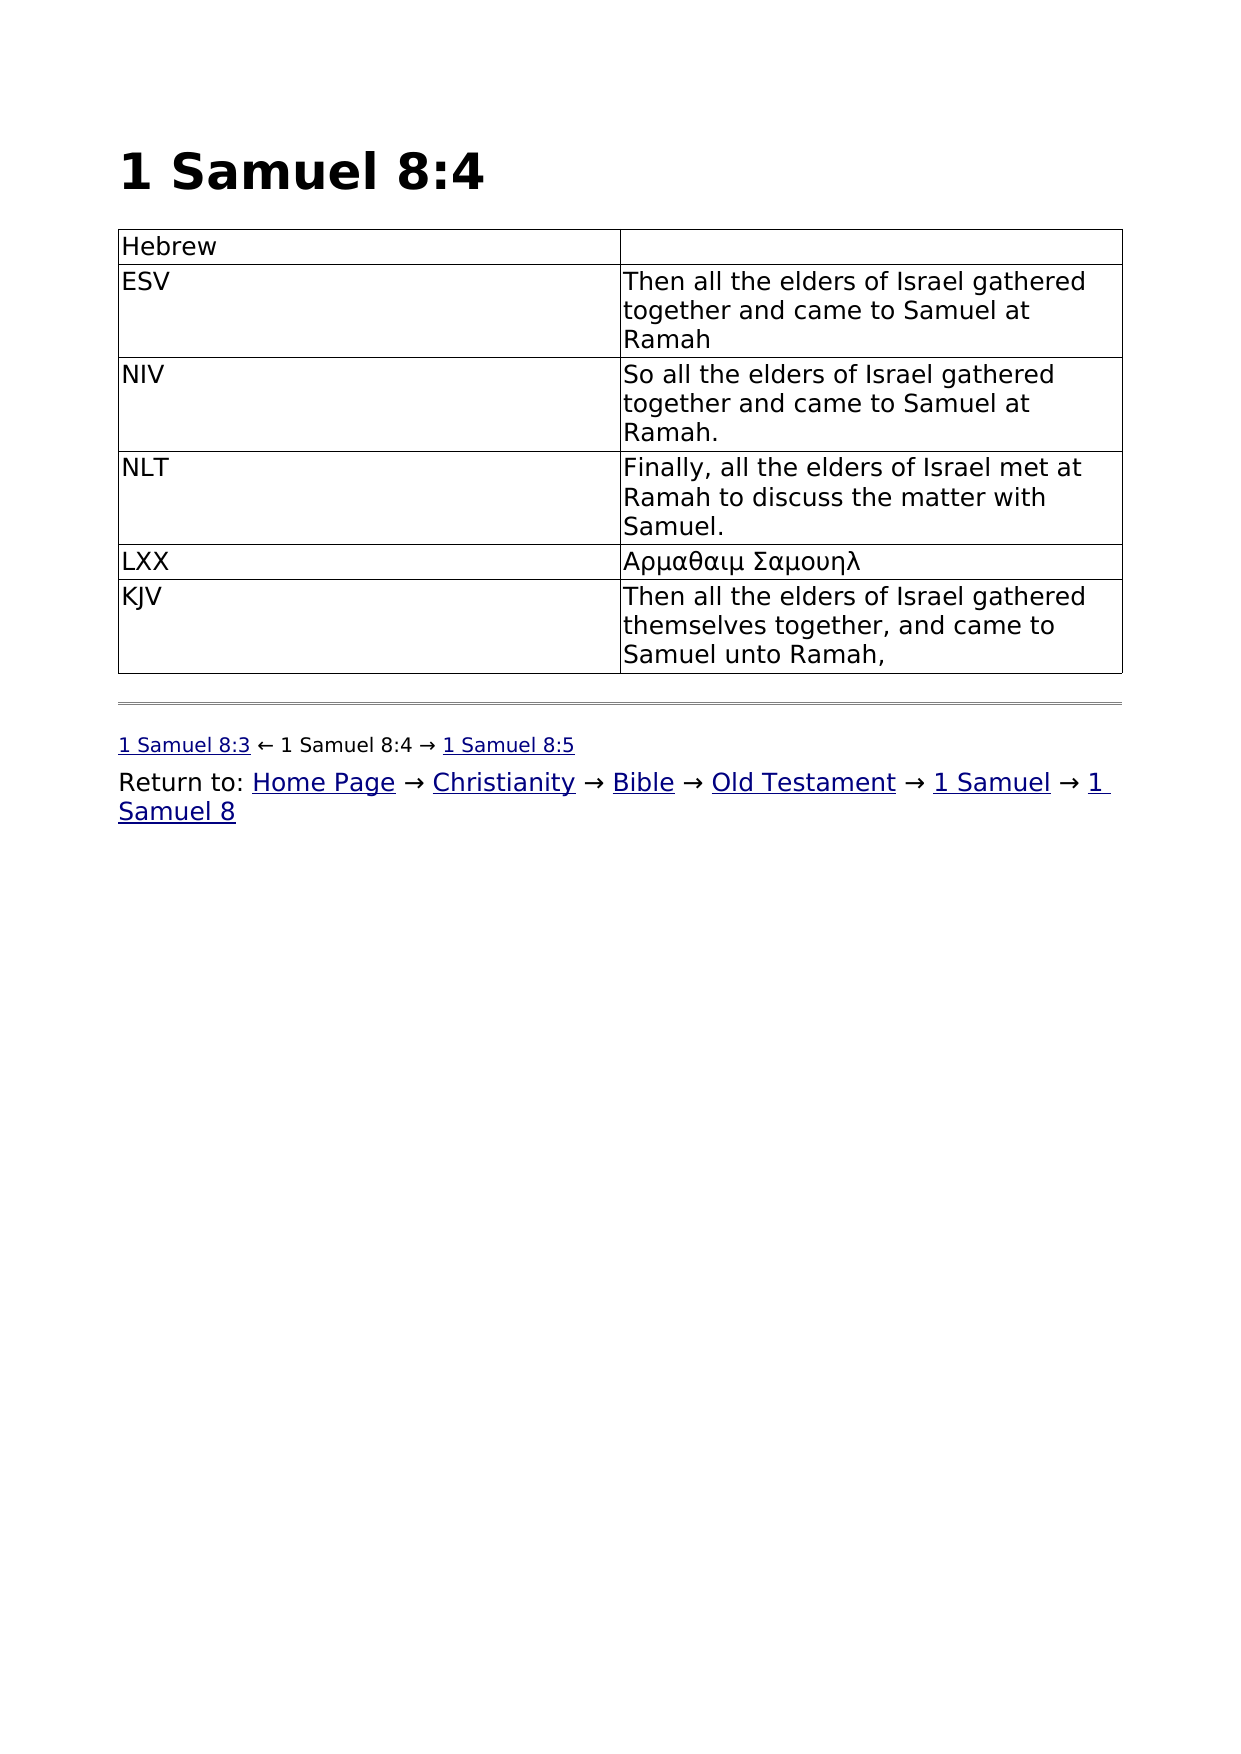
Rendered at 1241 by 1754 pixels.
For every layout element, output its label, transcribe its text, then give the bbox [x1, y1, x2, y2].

table_cell NIV [119, 358, 620, 451]
table_cell Then all the elders of Israel gathered together and came to Samuel at Ramah [621, 265, 1122, 357]
table_cell KJV [119, 580, 620, 673]
table_cell LXX [119, 545, 620, 579]
table_header [621, 230, 1122, 264]
table_cell So all the elders of Israel gathered together and came to Samuel at Ramah. [621, 358, 1122, 451]
table_cell NLT [119, 452, 620, 544]
subtitle 1 Samuel 8:4 [118, 143, 1122, 201]
table_header Hebrew [119, 230, 620, 264]
table_cell Then all the elders of Israel gathered themselves together, and came to Samuel unto Ramah, [621, 580, 1122, 673]
table_cell Finally, all the elders of Israel met at Ramah to discuss the matter with Samuel. [621, 452, 1122, 544]
table_cell Αρμαθαιμ Σαμουηλ [621, 545, 1122, 579]
table_cell ESV [119, 265, 620, 357]
text Return to: Home Page → Christianity → Bible → Old Testament → 1 Samuel → 1 Samuel 8 [118, 768, 1122, 826]
text 1 Samuel 8:3 ← 1 Samuel 8:4 → 1 Samuel 8:5 [118, 734, 1122, 768]
